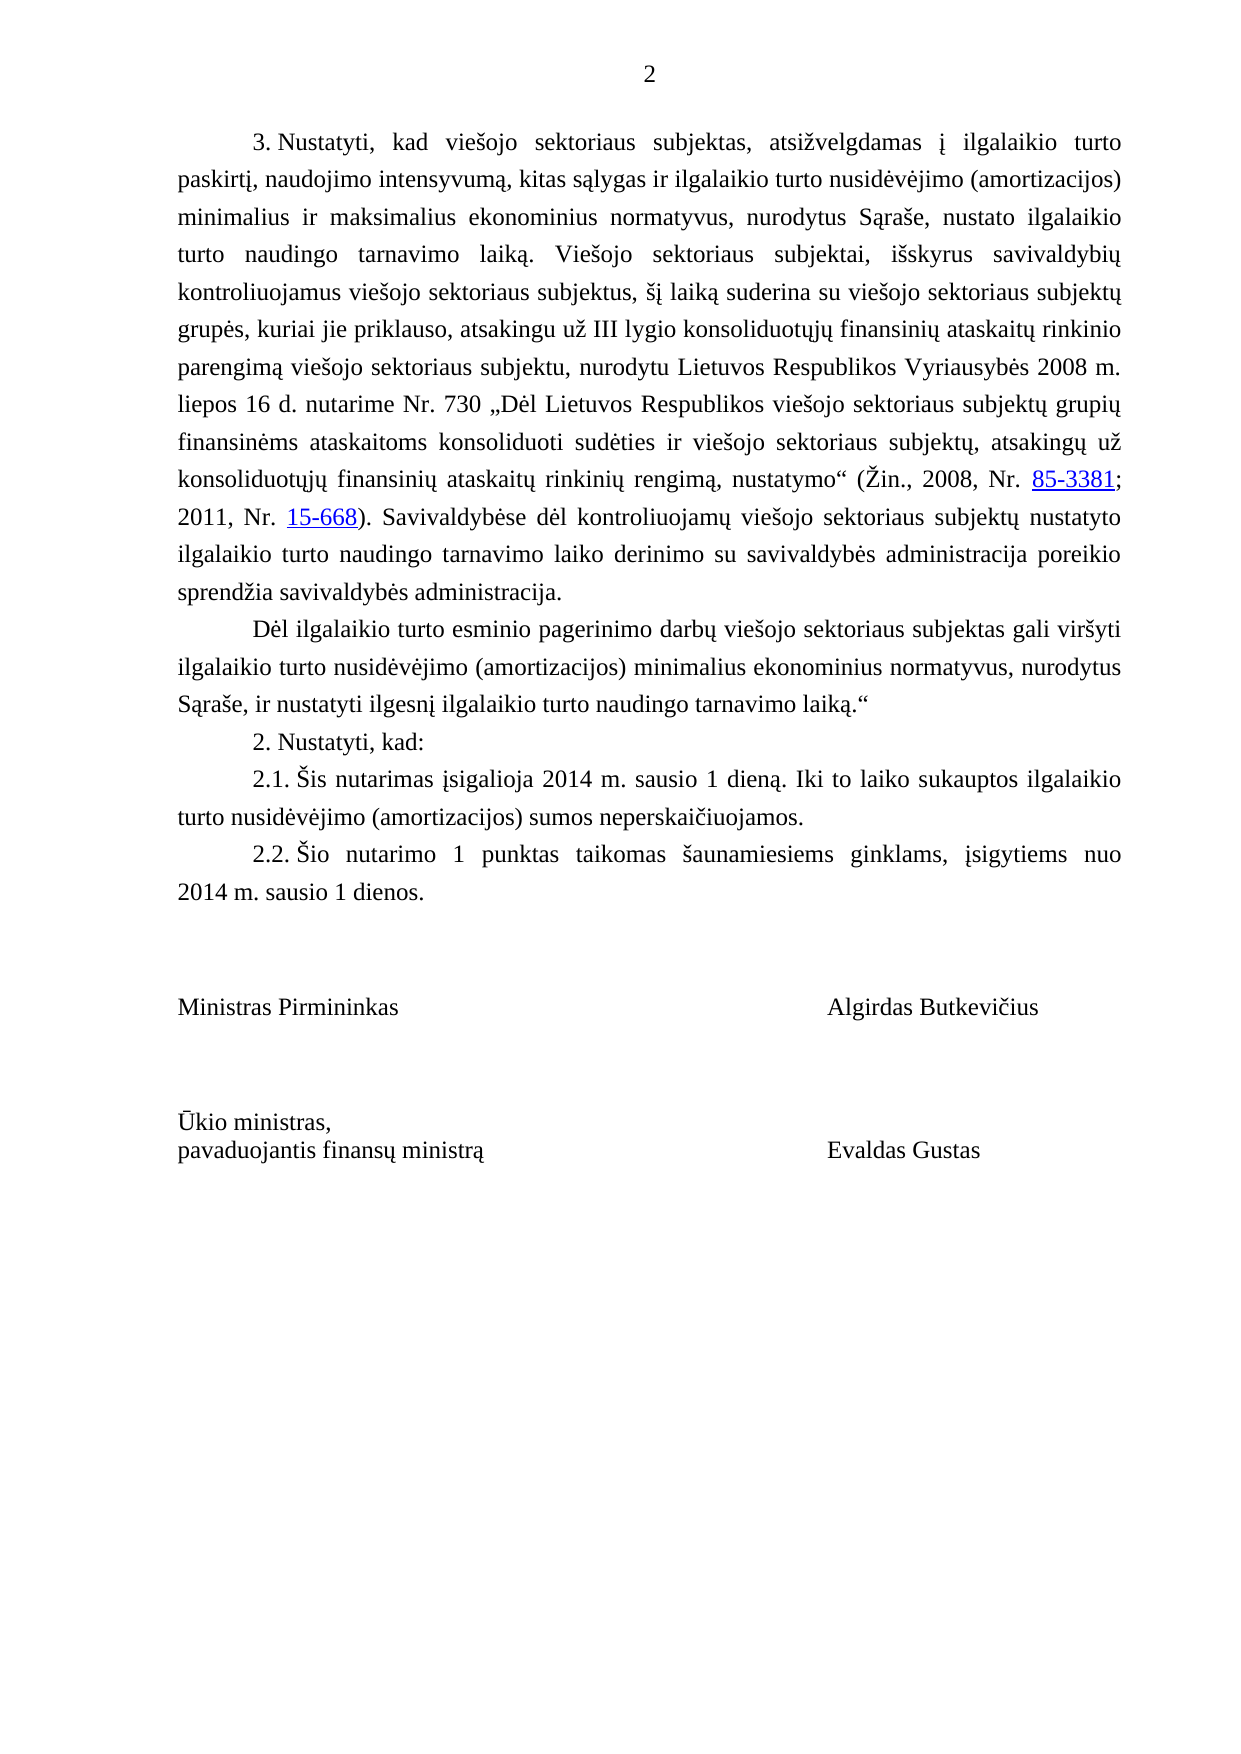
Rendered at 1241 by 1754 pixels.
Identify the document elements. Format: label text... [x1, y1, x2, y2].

text pavaduojantis finansų ministrą Evaldas Gustas [177, 1136, 1122, 1164]
text 2. Nustatyti, kad: [177, 718, 1122, 756]
text 3. Nustatyti, kad viešojo sektoriaus subjektas, atsižvelgdamas į ilgalaikio turto paskirtį, naudojimo intensyvumą, kitas sąlygas ir ilgalaikio turto nusidėvėjimo (amortizacijos) minimalius ir maksimalius ekonominius normatyvus, nurodytus Sąraše, nustato ilgalaikio turto naudingo tarnavimo laiką. Viešojo sektoriaus subjektai, išskyrus savivaldybių kontroliuojamus viešojo sektoriaus subjektus, šį laiką suderina su viešojo sektoriaus subjektų grupės, kuriai jie priklauso, atsakingu už III lygio konsoliduotųjų finansinių ataskaitų rinkinio parengimą viešojo sektoriaus subjektu, nurodytu Lietuvos Respublikos Vyriausybės 2008 m. liepos 16 d. nutarime Nr. 730 „Dėl Lietuvos Respublikos viešojo sektoriaus subjektų grupių finansinėms ataskaitoms konsoliduoti sudėties ir viešojo sektoriaus subjektų, atsakingų už konsoliduotųjų finansinių ataskaitų rinkinių rengimą, nustatymo“ (Žin., 2008, Nr. 85-3381; 2011, Nr. 15-668). Savivaldybėse dėl kontroliuojamų viešojo sektoriaus subjektų nustatyto ilgalaikio turto naudingo tarnavimo laiko derinimo su savivaldybės administracija poreikio sprendžia savivaldybės administracija. [177, 118, 1122, 606]
text Dėl ilgalaikio turto esminio pagerinimo darbų viešojo sektoriaus subjektas gali viršyti ilgalaikio turto nusidėvėjimo (amortizacijos) minimalius ekonominius normatyvus, nurodytus Sąraše, ir nustatyti ilgesnį ilgalaikio turto naudingo tarnavimo laiką.“ [177, 606, 1122, 718]
text 2.2. Šio nutarimo 1 punktas taikomas šaunamiesiems ginklams, įsigytiems nuo 2014 m. sausio 1 dienos. [177, 831, 1122, 906]
text 2.1. Šis nutarimas įsigalioja 2014 m. sausio 1 dieną. Iki to laiko sukauptos ilgalaikio turto nusidėvėjimo (amortizacijos) sumos neperskaičiuojamos. [177, 756, 1122, 831]
text Ūkio ministras, [177, 1107, 1122, 1136]
text Ministras Pirmininkas Algirdas Butkevičius [177, 992, 1122, 1021]
